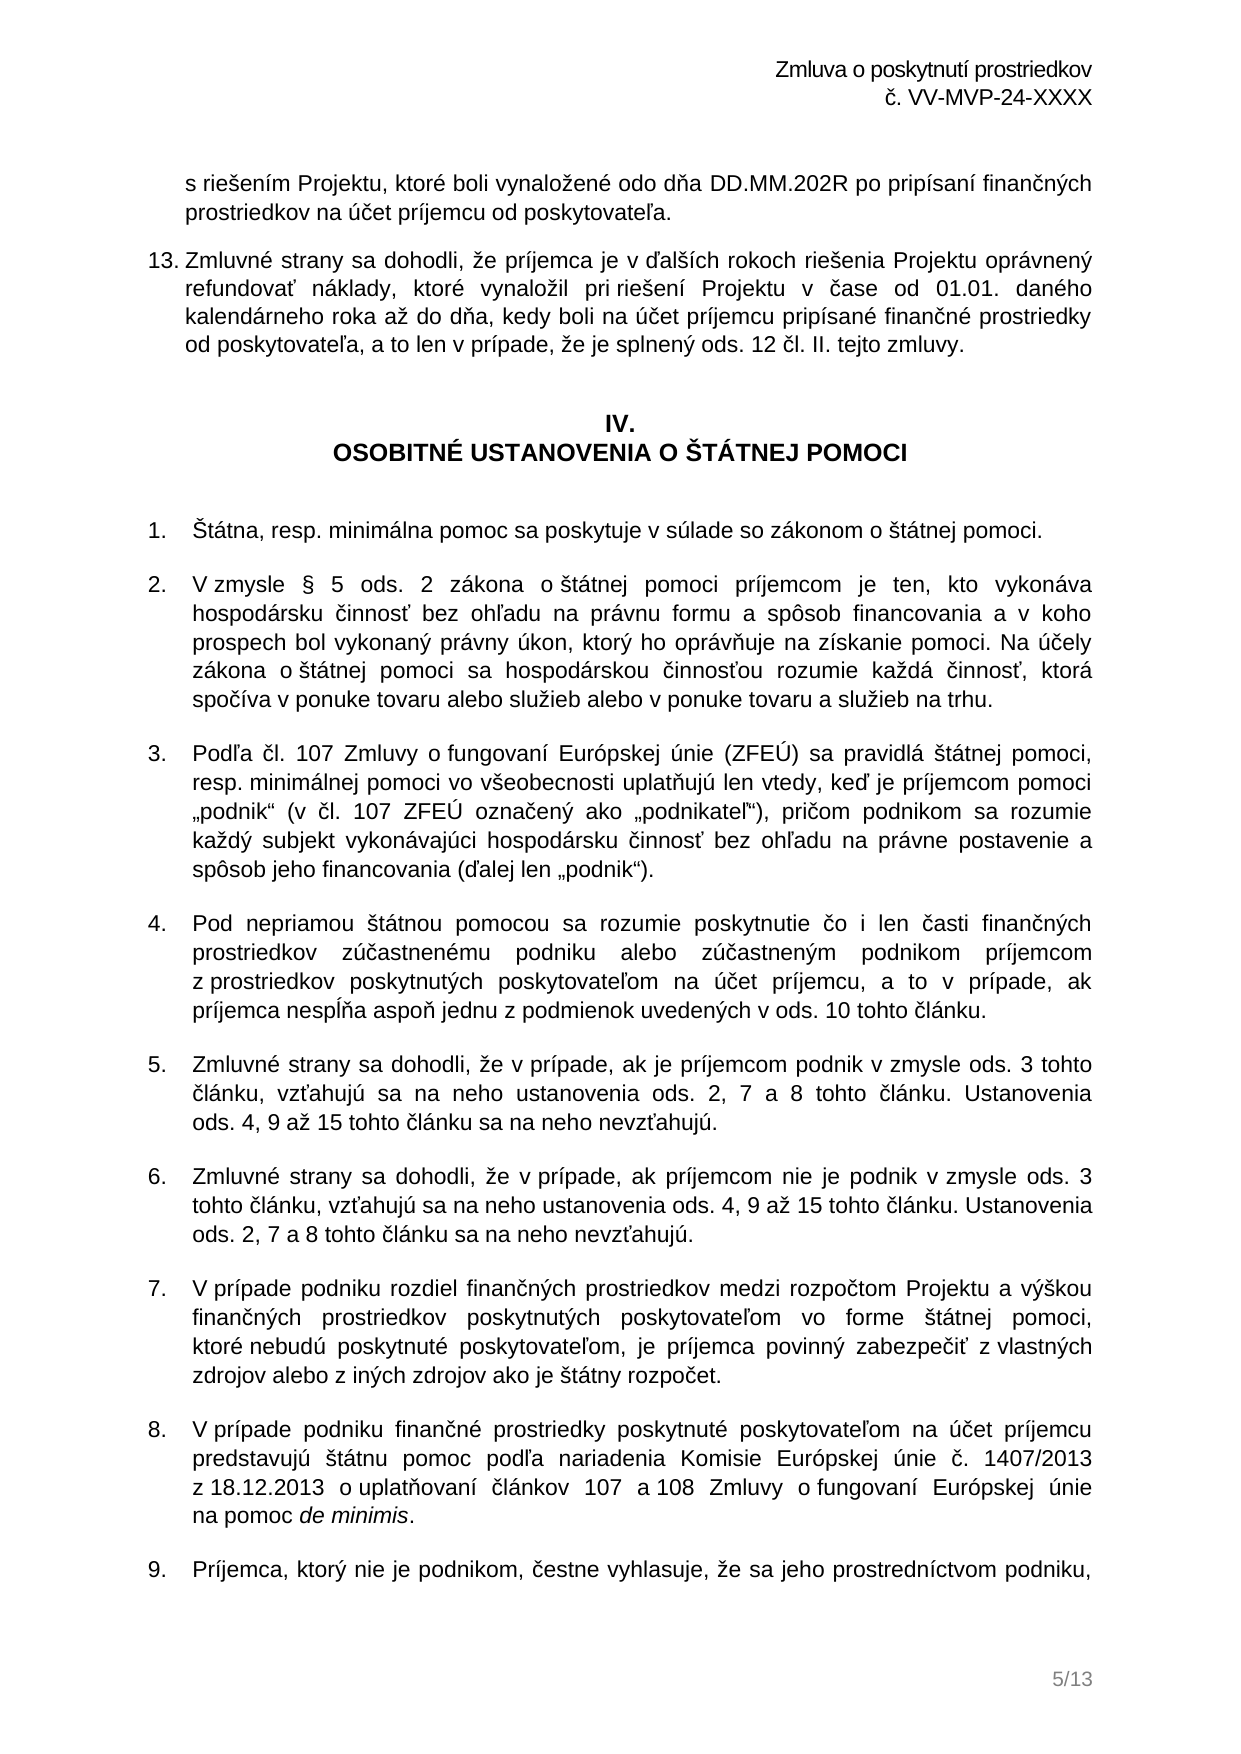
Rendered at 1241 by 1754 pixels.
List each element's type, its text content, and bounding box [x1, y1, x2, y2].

list V prípade podniku rozdiel finančných prostriedkov medzi rozpočtom Projektu a výškou finančných prostriedkov poskytnutých poskytovateľom vo forme štátnej pomoci, ktoré nebudú poskytnuté poskytovateľom, je príjemca povinný zabezpečiť z vlastných zdrojov alebo z iných zdrojov ako je štátny rozpočet. [148, 1275, 1092, 1388]
list Zmluvné strany sa dohodli, že v prípade, ak príjemcom nie je podnik v zmysle ods. 3 tohto článku, vzťahujú sa na neho ustanovenia ods. 4, 9 až 15 tohto článku. Ustanovenia ods. 2, 7 a 8 tohto článku sa na neho nevzťahujú. [148, 1163, 1092, 1247]
list Podľa čl. 107 Zmluvy o fungovaní Európskej únie (ZFEÚ) sa pravidlá štátnej pomoci, resp. minimálnej pomoci vo všeobecnosti uplatňujú len vtedy, keď je príjemcom pomoci „podnik“ (v čl. 107 ZFEÚ označený ako „podnikateľ“), pričom podnikom sa rozumie každý subjekt vykonávajúci hospodársku činnosť bez ohľadu na právne postavenie a spôsob jeho financovania (ďalej len „podnik“). [148, 740, 1092, 882]
list Príjemca, ktorý nie je podnikom, čestne vyhlasuje, že sa jeho prostredníctvom podniku, [148, 1556, 1092, 1583]
list Zmluvné strany sa dohodli, že v prípade, ak je príjemcom podnik v zmysle ods. 3 tohto článku, vzťahujú sa na neho ustanovenia ods. 2, 7 a 8 tohto článku. Ustanovenia ods. 4, 9 až 15 tohto článku sa na neho nevzťahujú. [148, 1051, 1092, 1135]
list V prípade podniku finančné prostriedky poskytnuté poskytovateľom na účet príjemcu predstavujú štátnu pomoc podľa nariadenia Komisie Európskej únie č. 1407/2013 z 18.12.2013 o uplatňovaní článkov 107 a 108 Zmluvy o fungovaní Európskej únie na pomoc de minimis. [148, 1416, 1092, 1529]
list V zmysle § 5 ods. 2 zákona o štátnej pomoci príjemcom je ten, kto vykonáva hospodársku činnosť bez ohľadu na právnu formu a spôsob financovania a v koho prospech bol vykonaný právny úkon, ktorý ho oprávňuje na získanie pomoci. Na účely zákona o štátnej pomoci sa hospodárskou činnosťou rozumie každá činnosť, ktorá spočíva v ponuke tovaru alebo služieb alebo v ponuke tovaru a služieb na trhu. [148, 571, 1092, 713]
list Pod nepriamou štátnou pomocou sa rozumie poskytnutie čo i len časti finančných prostriedkov zúčastnenému podniku alebo zúčastneným podnikom príjemcom z prostriedkov poskytnutých poskytovateľom na účet príjemcu, a to v prípade, ak príjemca nespĺňa aspoň jednu z podmienok uvedených v ods. 10 tohto článku. [148, 910, 1092, 1023]
subtitle IV. OSOBITNÉ USTANOVENIA O ŠTÁTNEJ POMOCI [148, 409, 1092, 467]
list Štátna, resp. minimálna pomoc sa poskytuje v súlade so zákonom o štátnej pomoci. [148, 517, 1092, 543]
list s riešením Projektu, ktoré boli vynaložené odo dňa DD.MM.202R po pripísaní finančných prostriedkov na účet príjemcu od poskytovateľa. [148, 168, 1092, 225]
list Zmluvné strany sa dohodli, že príjemca je v ďalších rokoch riešenia Projektu oprávnený refundovať náklady, ktoré vynaložil pri riešení Projektu v čase od 01.01. daného kalendárneho roka až do dňa, kedy boli na účet príjemcu pripísané finančné prostriedky od poskytovateľa, a to len v prípade, že je splnený ods. 12 čl. II. tejto zmluvy. [148, 247, 1092, 357]
